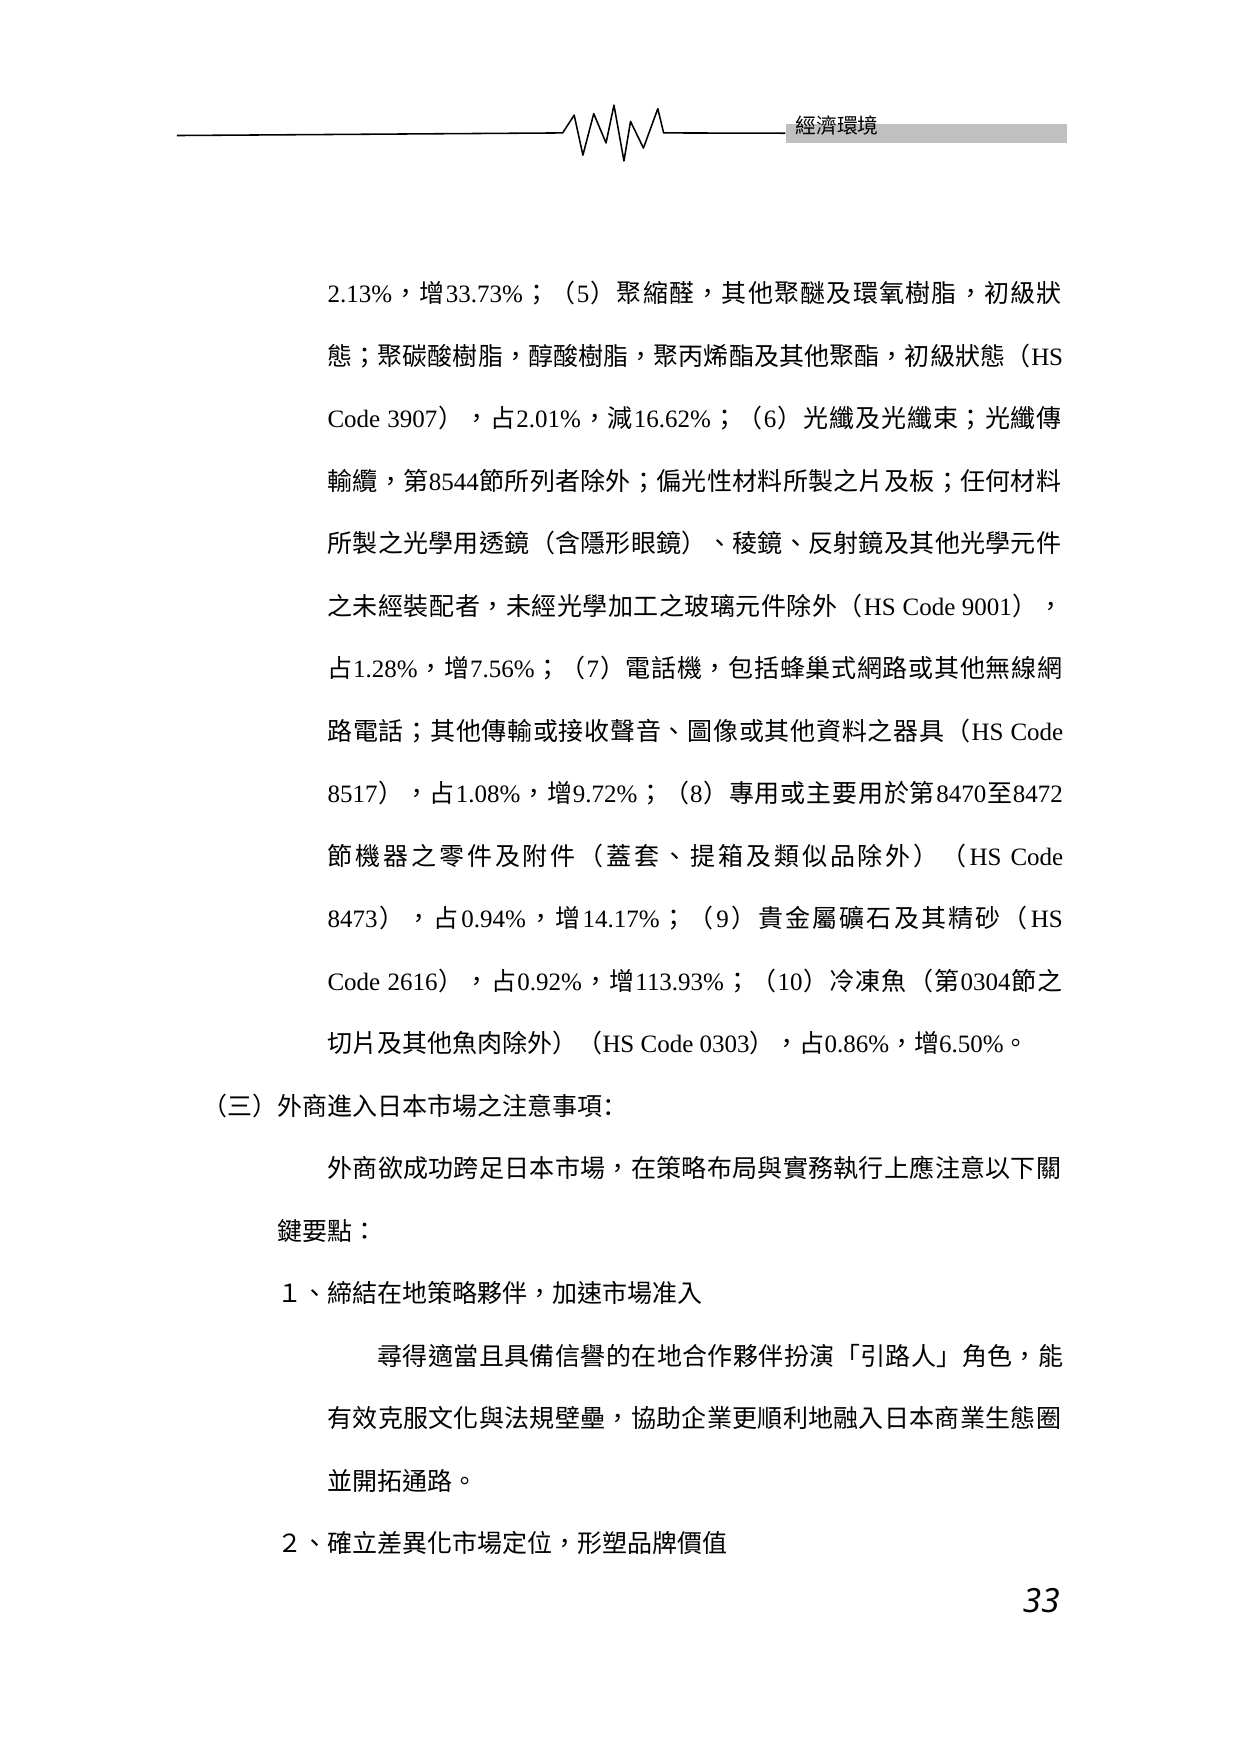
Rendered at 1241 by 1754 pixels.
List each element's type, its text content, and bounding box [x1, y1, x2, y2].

text 2.13%，增33.73%；（5）聚縮醛，其他聚醚及環氧樹脂，初級狀態；聚碳酸樹脂，醇酸樹脂，聚丙烯酯及其他聚酯，初級狀態（HS Code 3907），占2.01%，減16.62%；（6）光纖及光纖束；光纖傳輸纜，第8544節所列者除外；偏光性材料所製之片及板；任何材料所製之光學用透鏡（含隱形眼鏡）、稜鏡、反射鏡及其他光學元件之未經裝配者，未經光學加工之玻璃元件除外（HS Code 9001），占1.28%，增7.56%；（7）電話機，包括蜂巢式網路或其他無線網路電話；其他傳輸或接收聲音、圖像或其他資料之器具（HS Code 8517），占1.08%，增9.72%；（8）專用或主要用於第8470至8472節機器之零件及附件（蓋套、提箱及類似品除外）（HS Code 8473），占0.94%，增14.17%；（9）貴金屬礦石及其精砂（HS Code 2616），占0.92%，增113.93%；（10）冷凍魚（第0304節之切片及其他魚肉除外）（HS Code 0303），占0.86%，增6.50%。 [327, 250, 1063, 1063]
text ２、確立差異化市場定位，形塑品牌價值 [277, 1500, 1063, 1563]
text 尋得適當且具備信譽的在地合作夥伴扮演「引路人」角色，能有效克服文化與法規壁壘，協助企業更順利地融入日本商業生態圈並開拓通路。 [327, 1313, 1063, 1500]
text １、締結在地策略夥伴，加速市場准入 [277, 1250, 1063, 1313]
text 外商欲成功跨足日本市場，在策略布局與實務執行上應注意以下關鍵要點： [277, 1125, 1063, 1250]
text （三）外商進入日本市場之注意事項： [202, 1063, 1063, 1125]
